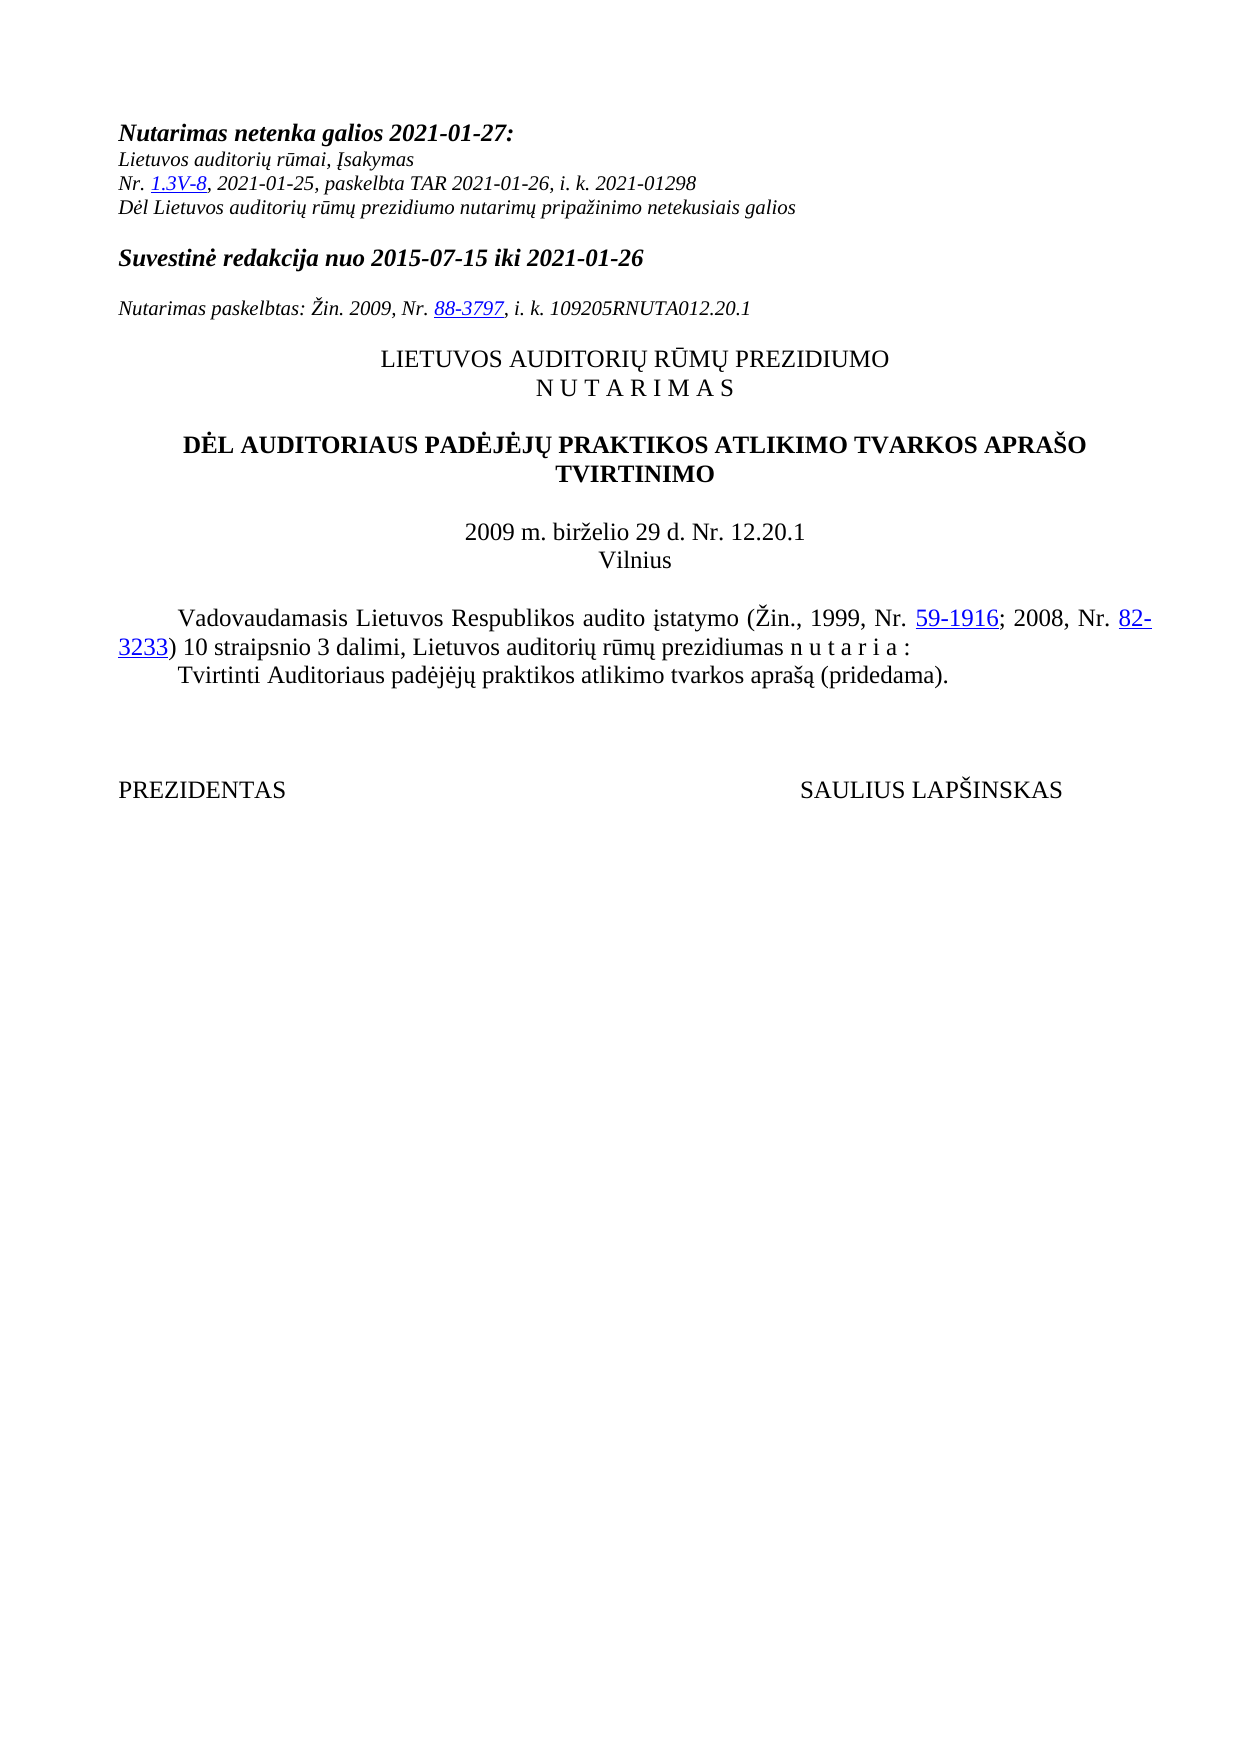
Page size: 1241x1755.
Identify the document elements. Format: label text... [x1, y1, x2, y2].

text LIETUVOS AUDITORIŲ RŪMŲ PREZIDIUMO [118, 344, 1152, 373]
text PREZIDENTAS SAULIUS LAPŠINSKAS [118, 775, 1152, 804]
text Suvestinė redakcija nuo 2015-07-15 iki 2021-01-26 [118, 243, 1152, 272]
text DĖL AUDITORIAUS PADĖJĖJŲ PRAKTIKOS ATLIKIMO TVARKOS APRAŠO TVIRTINIMO [118, 430, 1152, 488]
text Lietuvos auditorių rūmai, Įsakymas [118, 147, 1152, 171]
text Nutarimas netenka galios 2021-01-27: [118, 118, 1152, 147]
text Vilnius [118, 545, 1152, 574]
text Nr. 1.3V-8, 2021-01-25, paskelbta TAR 2021-01-26, i. k. 2021-01298 [118, 171, 1152, 195]
text Nutarimas paskelbtas: Žin. 2009, Nr. 88-3797, i. k. 109205RNUTA012.20.1 [118, 296, 1152, 320]
text Dėl Lietuvos auditorių rūmų prezidiumo nutarimų pripažinimo netekusiais galios [118, 195, 1152, 219]
text NUTARIMAS [118, 373, 1152, 402]
text Tvirtinti Auditoriaus padėjėjų praktikos atlikimo tvarkos aprašą (pridedama). [118, 660, 1152, 689]
text 2009 m. birželio 29 d. Nr. 12.20.1 [118, 517, 1152, 545]
text Vadovaudamasis Lietuvos Respublikos audito įstatymo (Žin., 1999, Nr. 59-1916; 2008, Nr. 82-3233) 10 straipsnio 3 dalimi, Lietuvos auditorių rūmų prezidiumas nutaria: [118, 603, 1152, 660]
